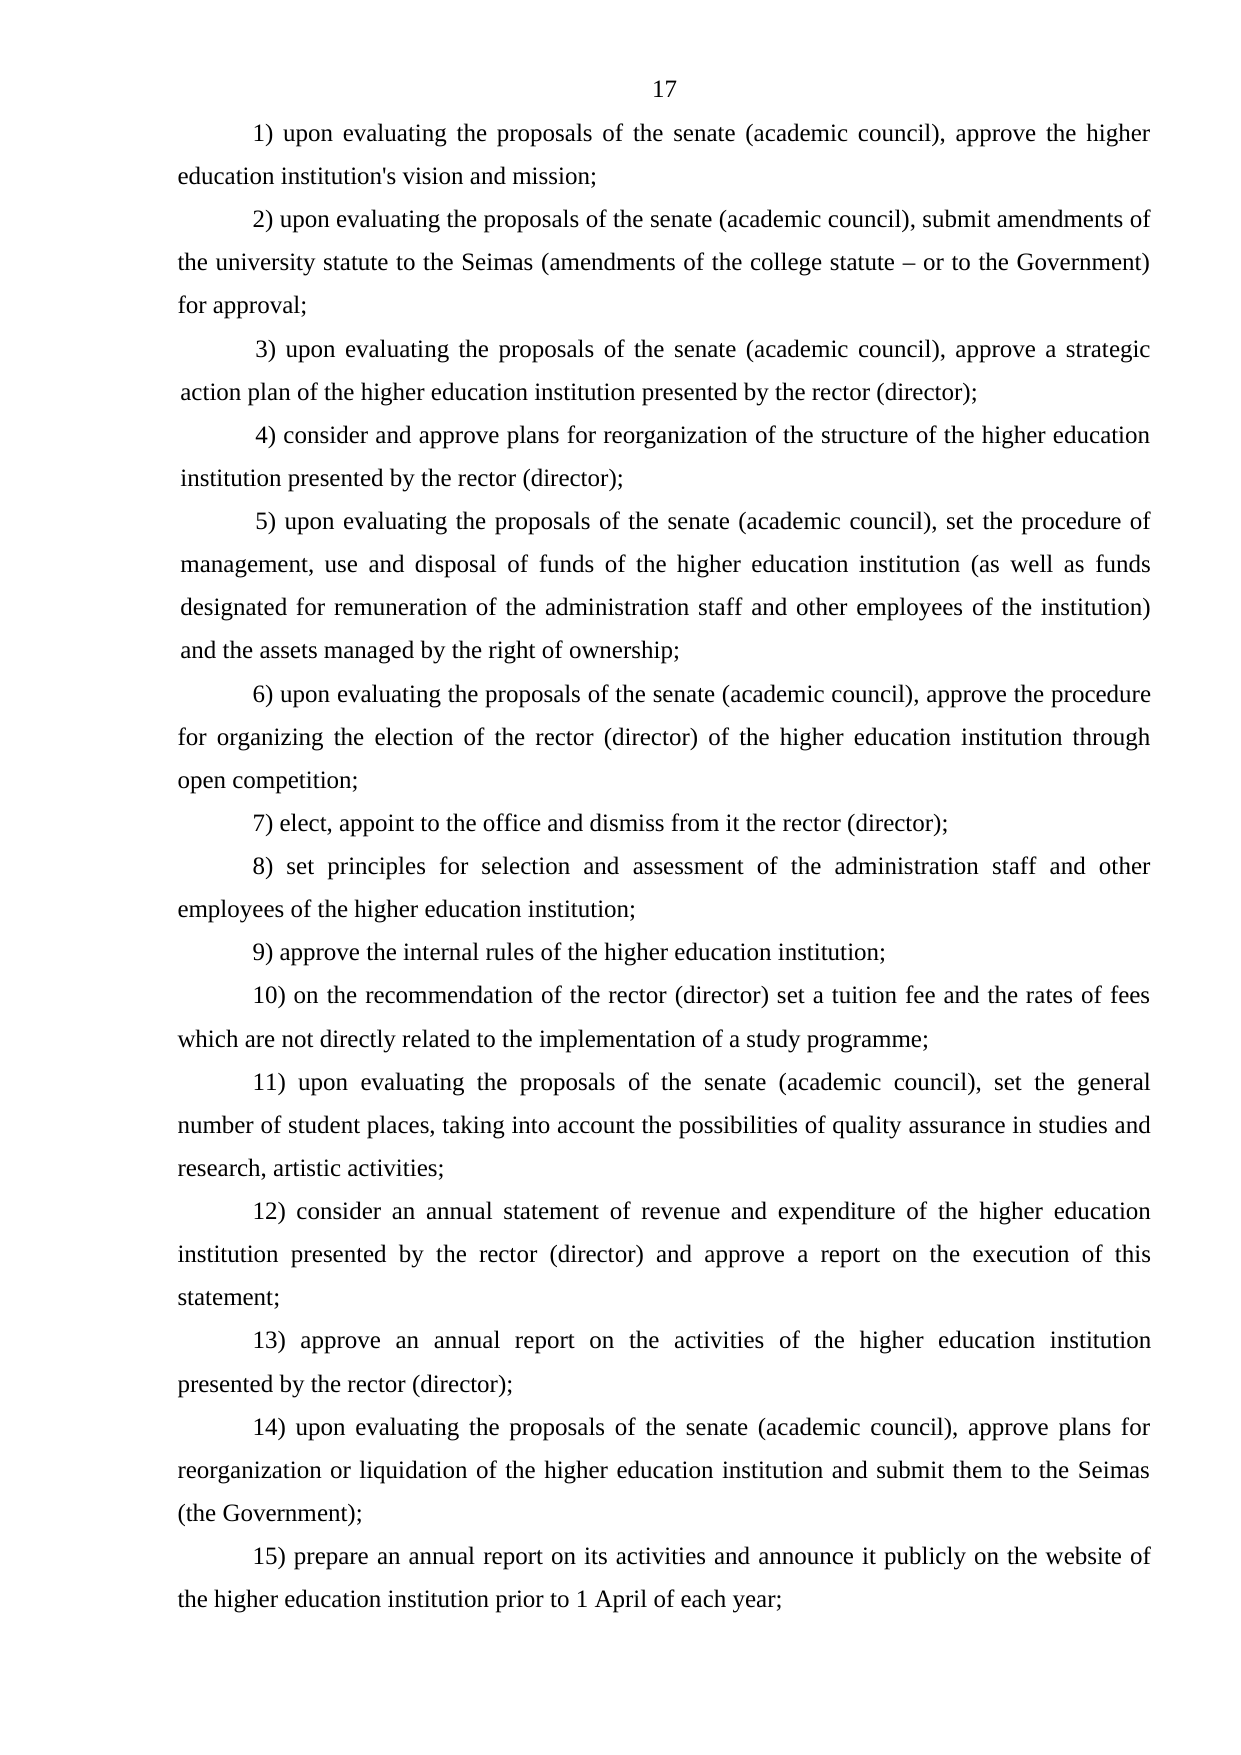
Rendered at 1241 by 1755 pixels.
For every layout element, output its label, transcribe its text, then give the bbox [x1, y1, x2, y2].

text 4) consider and approve plans for reorganization of the structure of the higher education institution presented by the rector (director); [180, 420, 1152, 492]
text 14) upon evaluating the proposals of the senate (academic council), approve plans for reorganization or liquidation of the higher education institution and submit them to the Seimas (the Government); [177, 1412, 1152, 1527]
text 3) upon evaluating the proposals of the senate (academic council), approve a strategic action plan of the higher education institution presented by the rector (director); [180, 334, 1152, 406]
text 10) on the recommendation of the rector (director) set a tuition fee and the rates of fees which are not directly related to the implementation of a study programme; [177, 981, 1152, 1052]
text 5) upon evaluating the proposals of the senate (academic council), set the procedure of management, use and disposal of funds of the higher education institution (as well as funds designated for remuneration of the administration staff and other employees of the institution) and the assets managed by the right of ownership; [180, 506, 1152, 664]
text 11) upon evaluating the proposals of the senate (academic council), set the general number of student places, taking into account the possibilities of quality assurance in studies and research, artistic activities; [177, 1067, 1152, 1182]
text 9) approve the internal rules of the higher education institution; [177, 937, 1152, 966]
text 13) approve an annual report on the activities of the higher education institution presented by the rector (director); [177, 1326, 1152, 1397]
text 6) upon evaluating the proposals of the senate (academic council), approve the procedure for organizing the election of the rector (director) of the higher education institution through open competition; [177, 679, 1152, 794]
text 1) upon evaluating the proposals of the senate (academic council), approve the higher education institution's vision and mission; [177, 118, 1152, 190]
text 15) prepare an annual report on its activities and announce it publicly on the website of the higher education institution prior to 1 April of each year; [177, 1541, 1152, 1613]
text 7) elect, appoint to the office and dismiss from it the rector (director); [177, 808, 1152, 837]
text 8) set principles for selection and assessment of the administration staff and other employees of the higher education institution; [177, 851, 1152, 923]
text 12) consider an annual statement of revenue and expenditure of the higher education institution presented by the rector (director) and approve a report on the execution of this statement; [177, 1196, 1152, 1311]
text 2) upon evaluating the proposals of the senate (academic council), submit amendments of the university statute to the Seimas (amendments of the college statute – or to the Government) for approval; [177, 204, 1152, 319]
